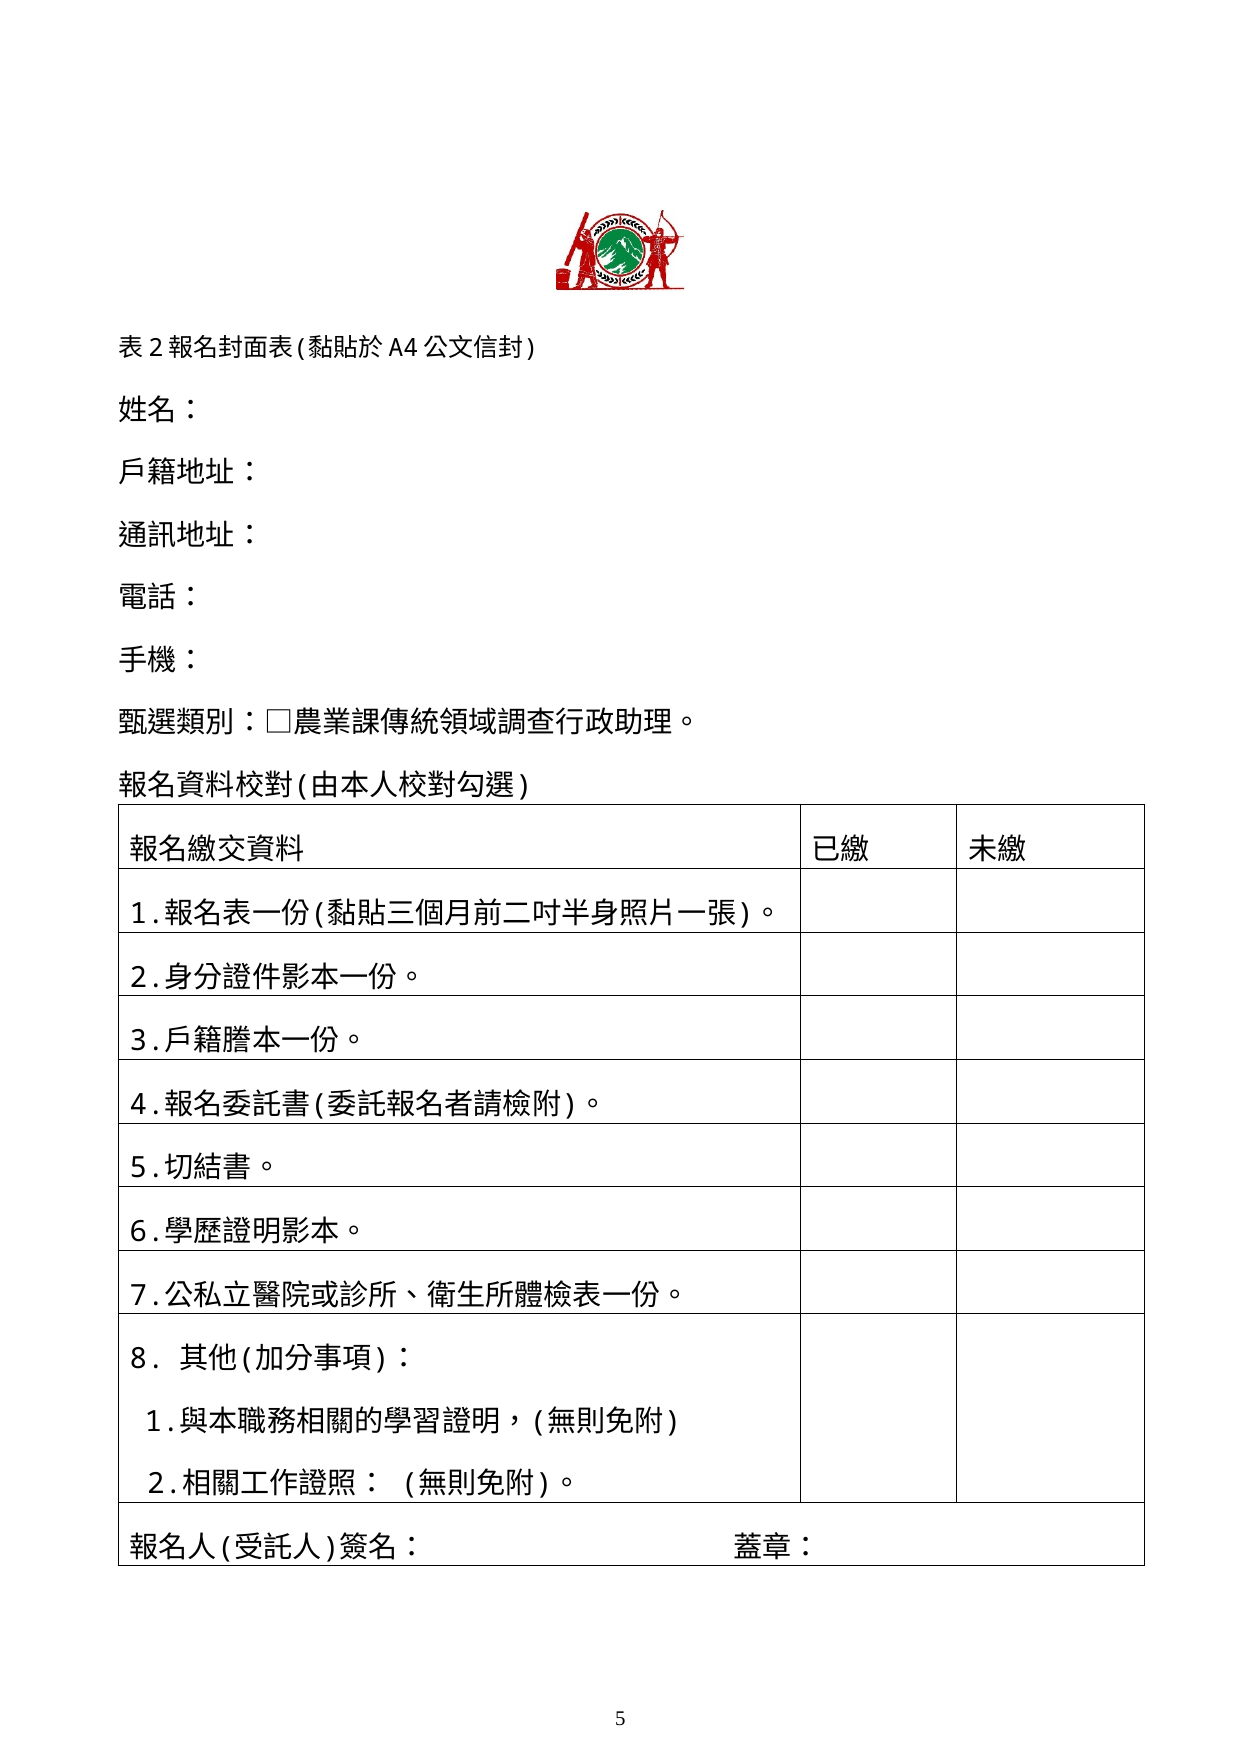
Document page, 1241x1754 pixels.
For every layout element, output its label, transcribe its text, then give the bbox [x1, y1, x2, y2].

text 姓名： [118, 366, 1122, 428]
text 手機： [118, 616, 1122, 678]
text 報名資料校對(由本人校對勾選) [118, 741, 1122, 803]
table_cell 3.戶籍謄本一份。 [119, 996, 800, 1059]
table_cell [801, 1060, 956, 1122]
table_cell 1.報名表一份(黏貼三個月前二吋半身照片一張)。 [119, 869, 800, 932]
table_cell [801, 869, 956, 932]
table_cell [957, 933, 1144, 995]
table_cell [957, 869, 1144, 932]
table_cell 4.報名委託書(委託報名者請檢附)。 [119, 1060, 800, 1122]
table_cell [957, 1314, 1144, 1502]
text 表2報名封面表(黏貼於A4公文信封) [118, 303, 1122, 366]
table_cell [957, 1187, 1144, 1249]
table_cell [957, 996, 1144, 1059]
text 電話： [118, 553, 1122, 616]
table_cell [801, 996, 956, 1059]
text 甄選類別：□農業課傳統領域調查行政助理。 [118, 678, 1122, 741]
table_cell [801, 1314, 956, 1502]
table_cell 6.學歷證明影本。 [119, 1187, 800, 1249]
table_cell [801, 1251, 956, 1313]
table_cell [801, 1187, 956, 1249]
table_cell [801, 1124, 956, 1186]
table_cell [957, 1060, 1144, 1122]
table_header 未繳 [957, 805, 1144, 868]
table_cell 7.公私立醫院或診所、衛生所體檢表一份。 [119, 1251, 800, 1313]
table_cell 報名人(受託人)簽名： 蓋章： [119, 1503, 1144, 1565]
table_cell [801, 933, 956, 995]
text 戶籍地址： [118, 428, 1122, 491]
table_header 已繳 [801, 805, 956, 868]
table_cell 2.身分證件影本一份。 [119, 933, 800, 995]
text 通訊地址： [118, 491, 1122, 553]
table_header 報名繳交資料 [119, 805, 800, 868]
table_cell [957, 1124, 1144, 1186]
table_cell 8. 其他(加分事項)： 1.與本職務相關的學習證明，(無則免附) 2.相關工作證照： (無則免附)。 [119, 1314, 800, 1502]
table_cell 5.切結書。 [119, 1124, 800, 1186]
table_cell [957, 1251, 1144, 1313]
